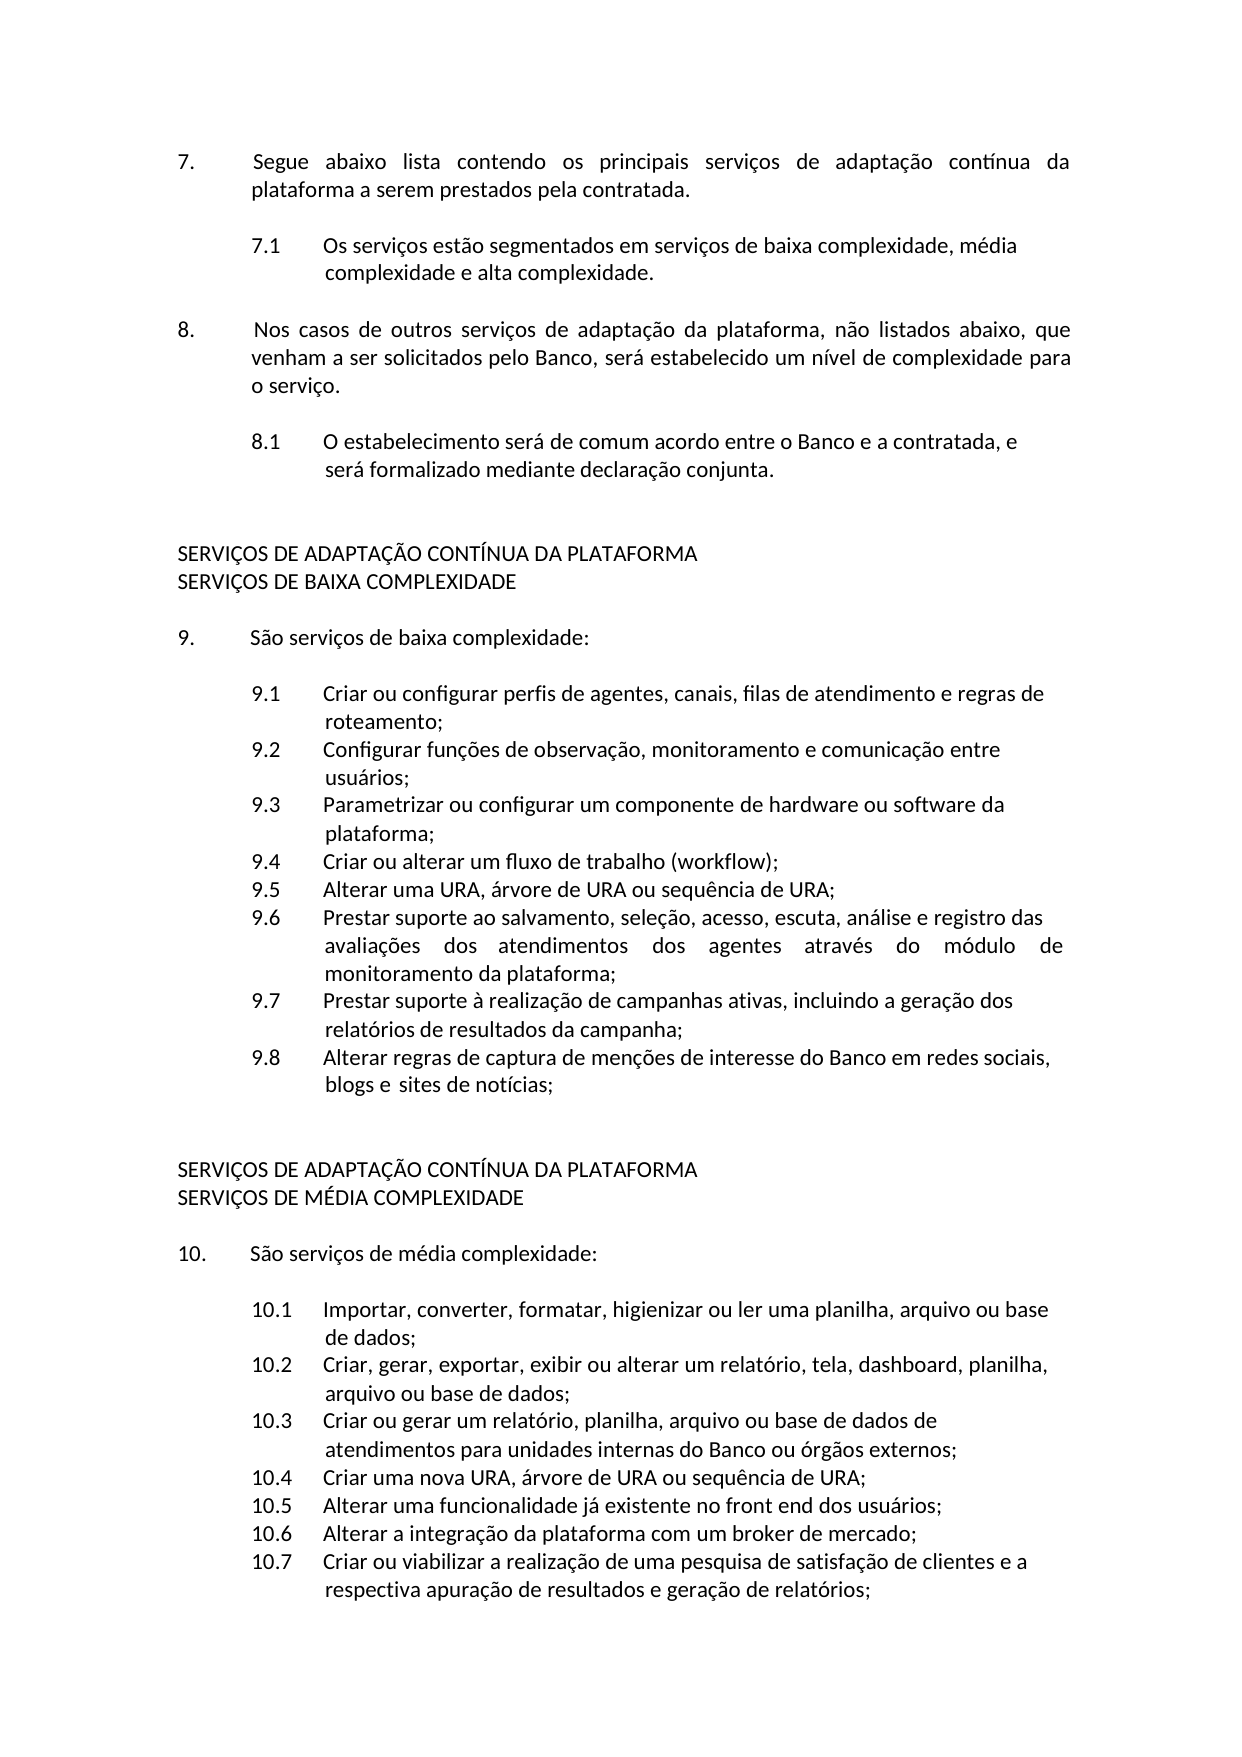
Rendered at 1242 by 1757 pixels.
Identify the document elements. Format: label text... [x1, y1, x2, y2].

text 9.6 Prestar suporte ao salvamento, seleção, acesso, escuta, análise e registro das avaliações dos atendimentos dos agentes através do módulo de monitoramento da plataforma; [251, 903, 1071, 987]
text 10.1 Importar, converter, formatar, higienizar ou ler uma planilha, arquivo ou base de dados; [251, 1295, 1056, 1351]
text 8. Nos casos de outros serviços de adaptação da plataforma, não listados abaixo, que venham a ser solicitados pelo Banco, será estabelecido um nível de complexidade para o serviço. [177, 315, 1071, 399]
text 9. São serviços de baixa complexidade: [177, 623, 1087, 651]
text SERVIÇOS DE ADAPTAÇÃO CONTÍNUA DA PLATAFORMA SERVIÇOS DE MÉDIA COMPLEXIDADE [177, 1155, 704, 1211]
text 10. São serviços de média complexidade: [177, 1239, 1087, 1267]
text relatórios de resultados da campanha; [325, 1015, 1087, 1043]
text 10.2 Criar, gerar, exportar, exibir ou alterar um relatório, tela, dashboard, planilha, [251, 1351, 1087, 1379]
text 7. Segue abaixo lista contendo os principais serviços de adaptação contínua da plataforma a serem prestados pela contratada. [177, 147, 1071, 203]
text 9.8 Alterar regras de captura de menções de interesse do Banco em redes sociais, blogs e sites de notícias; [251, 1043, 1058, 1099]
text 10.3 Criar ou gerar um relatório, planilha, arquivo ou base de dados de atendimentos para unidades internas do Banco ou órgãos externos; [251, 1407, 963, 1463]
text SERVIÇOS DE ADAPTAÇÃO CONTÍNUA DA PLATAFORMA SERVIÇOS DE BAIXA COMPLEXIDADE [177, 539, 704, 595]
text 7.1 Os serviços estão segmentados em serviços de baixa complexidade, média complexidade e alta complexidade. [251, 231, 1025, 286]
text 8.1 O estabelecimento será de comum acordo entre o Banco e a contratada, e será formalizado mediante declaração conjunta. [251, 427, 1025, 483]
text 10.4 Criar uma nova URA, árvore de URA ou sequência de URA; [251, 1463, 1087, 1491]
text 10.7 Criar ou viabilizar a realização de uma pesquisa de satisfação de clientes e a respectiva apuração de resultados e geração de relatórios; [251, 1547, 1036, 1603]
text 9.7 Prestar suporte à realização de campanhas ativas, incluindo a geração dos [251, 987, 1087, 1015]
text 10.5 Alterar uma funcionalidade já existente no front end dos usuários; [251, 1491, 1087, 1519]
text 9.1 Criar ou configurar perfis de agentes, canais, filas de atendimento e regras de roteamento; [251, 679, 1053, 735]
text plataforma; [325, 819, 1087, 847]
text 9.3 Parametrizar ou configurar um componente de hardware ou software da [251, 791, 1087, 819]
text 10.6 Alterar a integração da plataforma com um broker de mercado; [251, 1519, 1087, 1547]
text arquivo ou base de dados; [325, 1379, 1087, 1407]
text 9.5 Alterar uma URA, árvore de URA ou sequência de URA; [251, 875, 1087, 903]
text 9.4 Criar ou alterar um fluxo de trabalho (workflow); [251, 847, 1087, 875]
text 9.2 Configurar funções de observação, monitoramento e comunicação entre usuários; [251, 735, 1009, 791]
